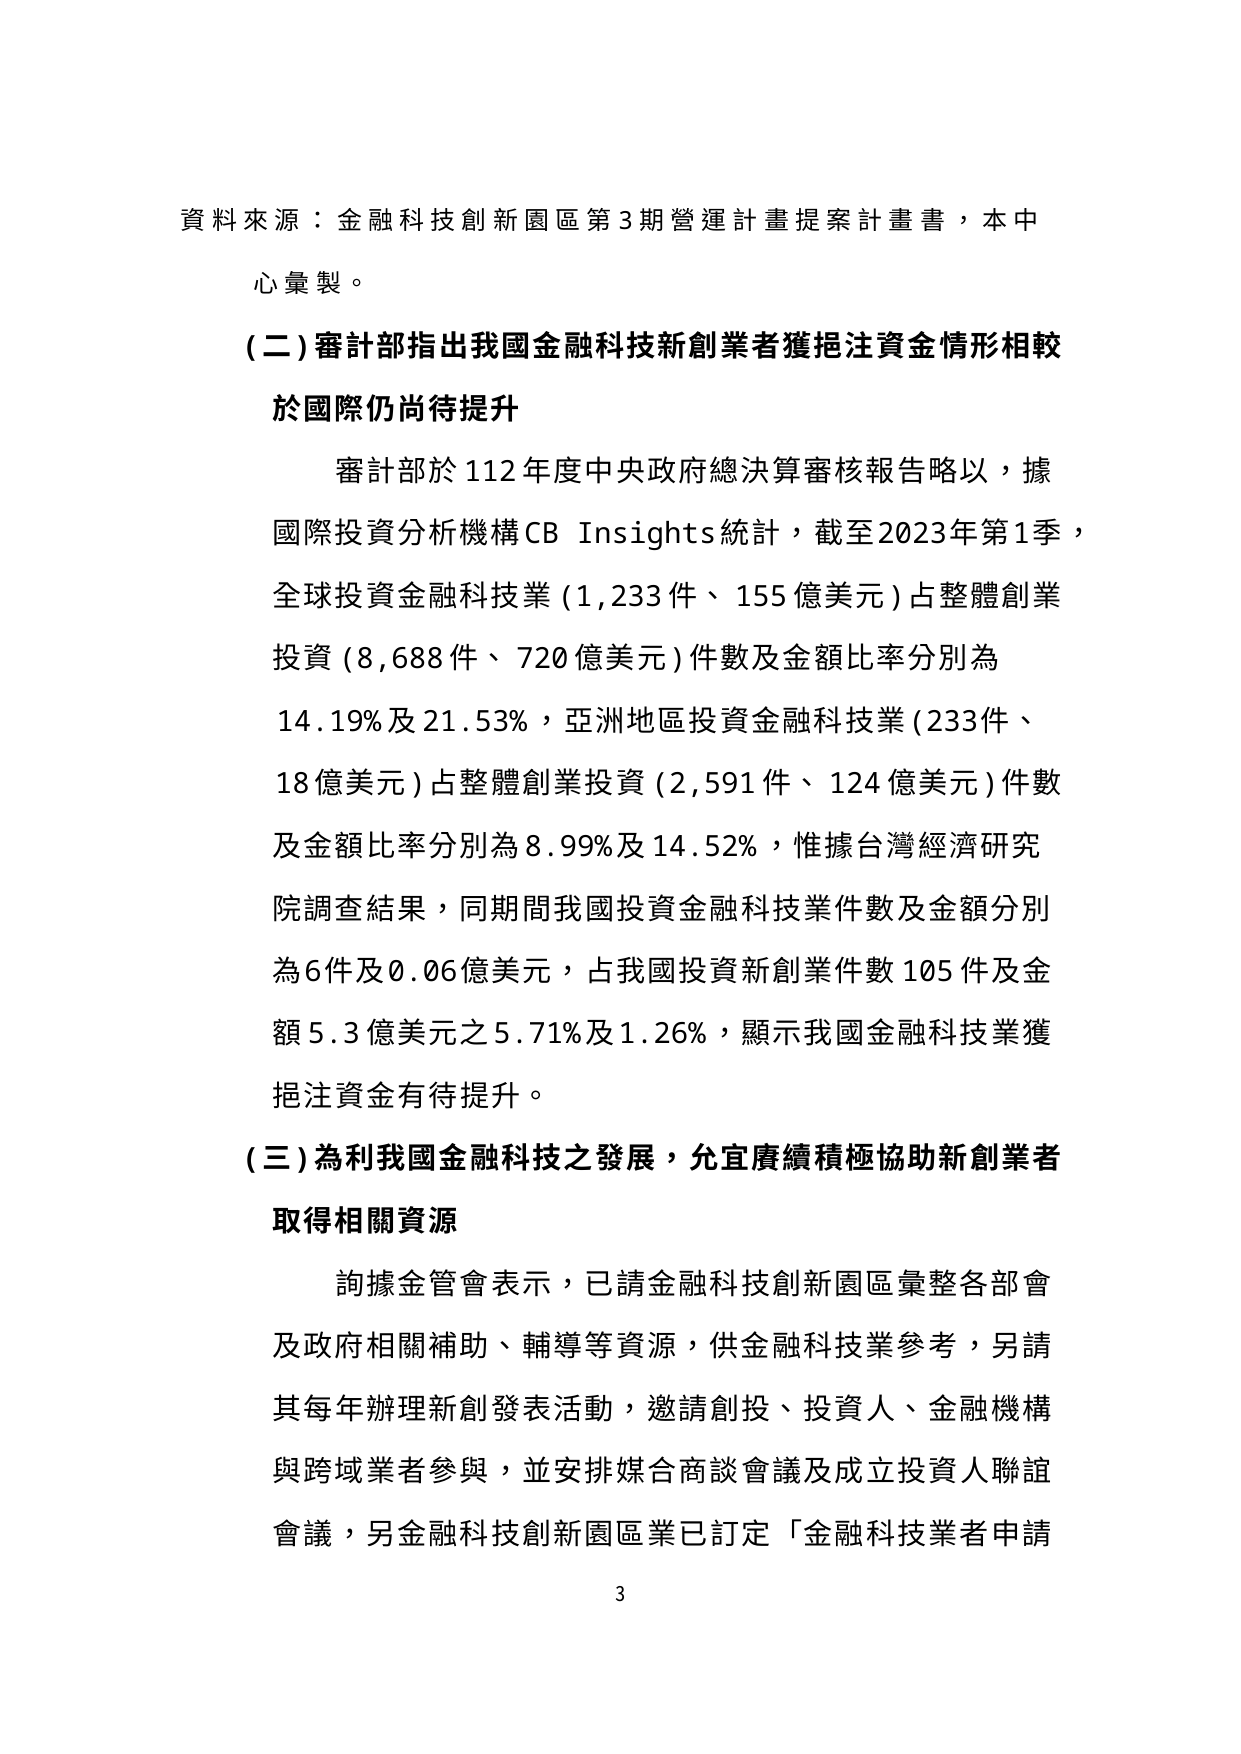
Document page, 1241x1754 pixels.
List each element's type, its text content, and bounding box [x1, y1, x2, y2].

text 資料來源：金融科技創新園區第3期營運計畫提案計畫書，本中心彙製。 [163, 177, 1063, 302]
text (二)審計部指出我國金融科技新創業者獲挹注資金情形相較於國際仍尚待提升 [236, 302, 1063, 427]
text 詢據金管會表示，已請金融科技創新園區彙整各部會及政府相關補助、輔導等資源，供金融科技業參考，另請其每年辦理新創發表活動，邀請創投、投資人、金融機構與跨域業者參與，並安排媒合商談會議及成立投資人聯誼會議，另金融科技創新園區業已訂定「金融科技業者申請上市上櫃補助作業要點」，預計將於113年底前發布，於114年正式運作；此外，金管會亦規劃「團體合作」策略，鼓勵業界成立金融科技合作聯盟及共同投資金融科技技術或研發事宜，以提升金融科技業之資金或業務合作機會，並發揮集體創新之效益。 [266, 1240, 1063, 1552]
text (三)為利我國金融科技之發展，允宜賡續積極協助新創業者取得相關資源 [236, 1115, 1063, 1240]
text 審計部於112年度中央政府總決算審核報告略以，據國際投資分析機構CB Insights統計，截至2023年第1季，全球投資金融科技業(1,233件、155億美元)占整體創業投資(8,688件、720億美元)件數及金額比率分別為14.19%及21.53%，亞洲地區投資金融科技業(233件、18億美元)占整體創業投資(2,591件、124億美元)件數及金額比率分別為8.99%及14.52%，惟據台灣經濟研究院調查結果，同期間我國投資金融科技業件數及金額分別為6件及0.06億美元，占我國投資新創業件數105件及金額5.3億美元之5.71%及1.26%，顯示我國金融科技業獲挹注資金有待提升。 [266, 427, 1063, 1115]
